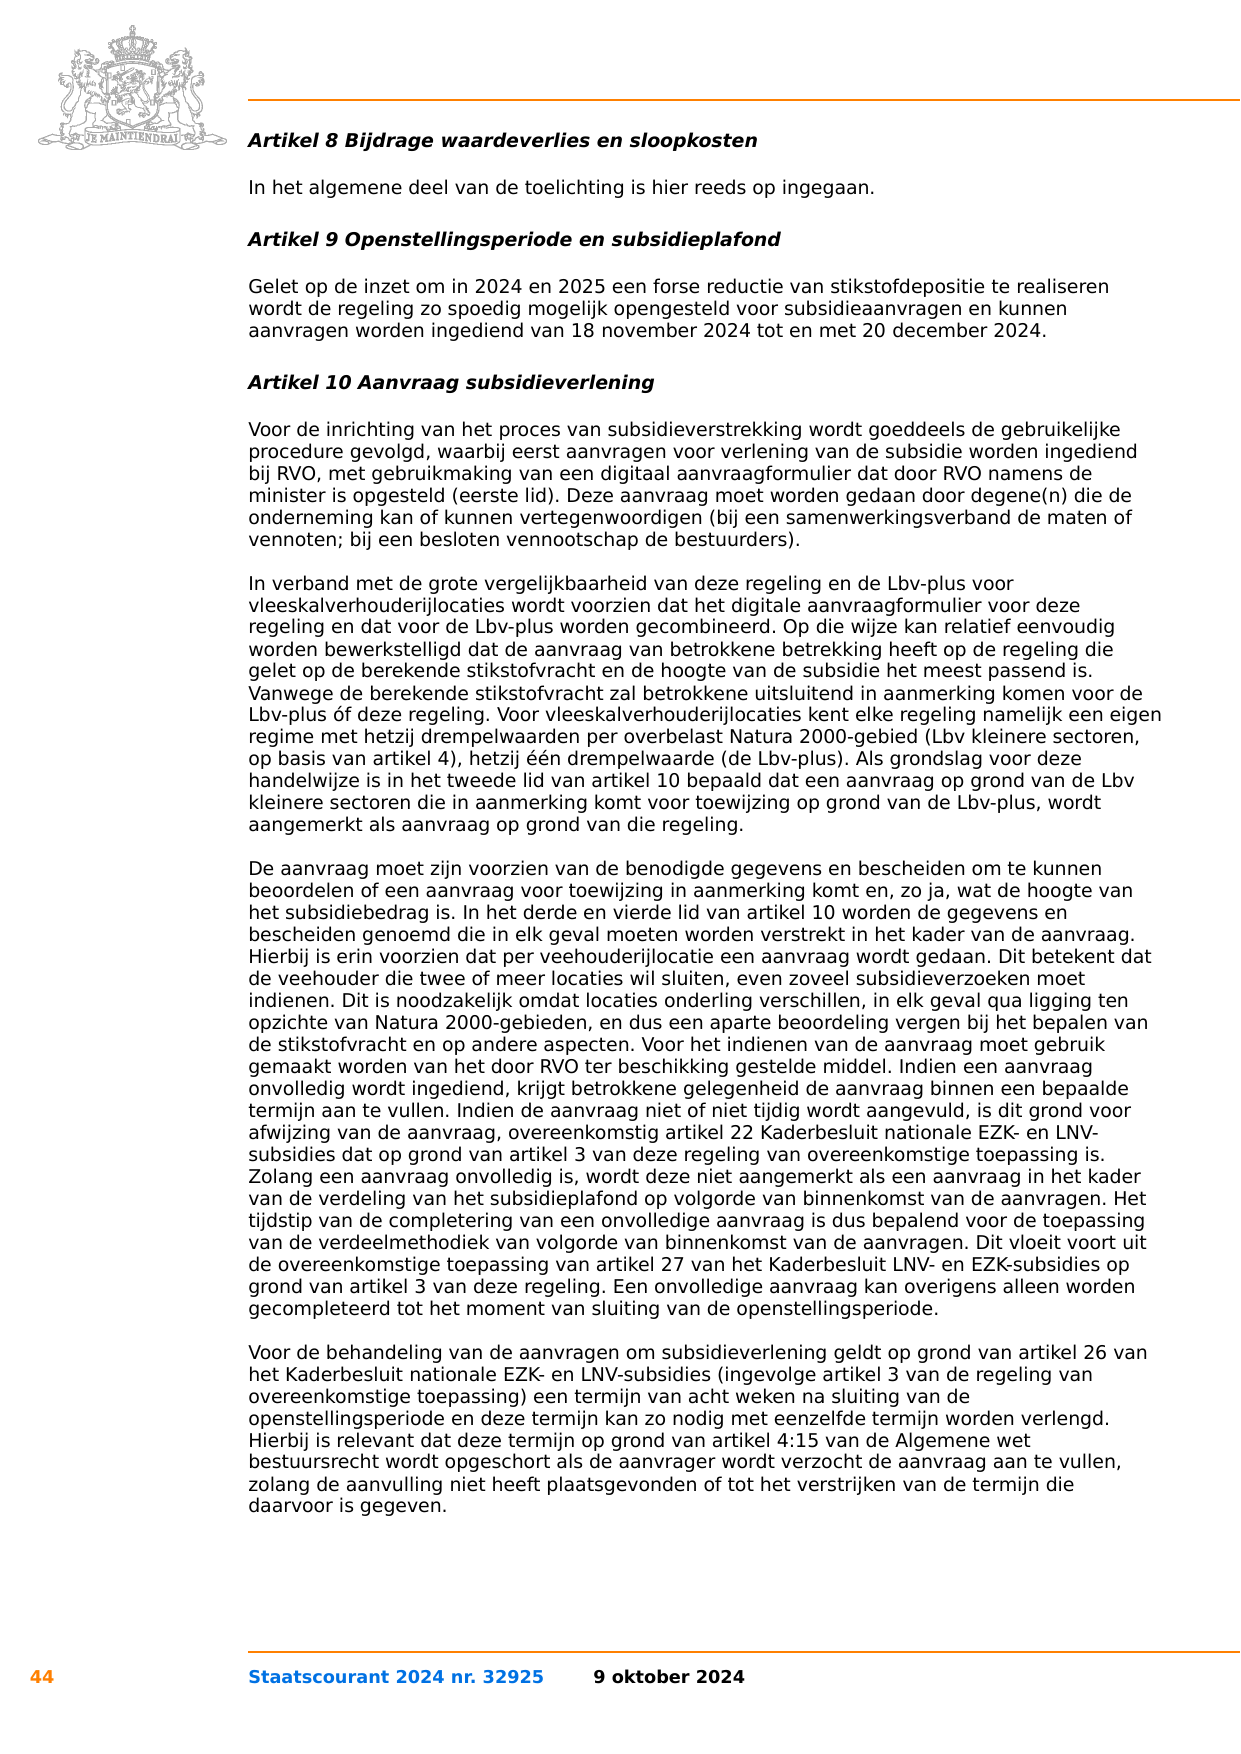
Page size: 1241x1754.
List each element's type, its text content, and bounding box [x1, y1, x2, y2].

subtitle Artikel 9 Openstellingsperiode en subsidieplafond [248, 229, 1163, 251]
subtitle Artikel 10 Aanvraag subsidieverlening [248, 372, 1163, 394]
text De aanvraag moet zijn voorzien van de benodigde gegevens en bescheiden om te kunnen beoordelen of een aanvraag voor toewijzing in aanmerking komt en, zo ja, wat de hoogte van het subsidiebedrag is. In het derde en vierde lid van artikel 10 worden de gegevens en bescheiden genoemd die in elk geval moeten worden verstrekt in het kader van de aanvraag. Hierbij is erin voorzien dat per veehouderijlocatie een aanvraag wordt gedaan. Dit betekent dat de veehouder die twee of meer locaties wil sluiten, even zoveel subsidieverzoeken moet indienen. Dit is noodzakelijk omdat locaties onderling verschillen, in elk geval qua ligging ten opzichte van Natura 2000-gebieden, en dus een aparte beoordeling vergen bij het bepalen van de stikstofvracht en op andere aspecten. Voor het indienen van de aanvraag moet gebruik gemaakt worden van het door RVO ter beschikking gestelde middel. Indien een aanvraag onvolledig wordt ingediend, krijgt betrokkene gelegenheid de aanvraag binnen een bepaalde termijn aan te vullen. Indien de aanvraag niet of niet tijdig wordt aangevuld, is dit grond voor afwijzing van de aanvraag, overeenkomstig artikel 22 Kaderbesluit nationale EZK- en LNV-subsidies dat op grond van artikel 3 van deze regeling van overeenkomstige toepassing is. Zolang een aanvraag onvolledig is, wordt deze niet aangemerkt als een aanvraag in het kader van de verdeling van het subsidieplafond op volgorde van binnenkomst van de aanvragen. Het tijdstip van de completering van een onvolledige aanvraag is dus bepalend voor de toepassing van de verdeelmethodiek van volgorde van binnenkomst van de aanvragen. Dit vloeit voort uit de overeenkomstige toepassing van artikel 27 van het Kaderbesluit LNV- en EZK-subsidies op grond van artikel 3 van deze regeling. Een onvolledige aanvraag kan overigens alleen worden gecompleteerd tot het moment van sluiting van de openstellingsperiode. [248, 858, 1163, 1320]
text Voor de behandeling van de aanvragen om subsidieverlening geldt op grond van artikel 26 van het Kaderbesluit nationale EZK- en LNV-subsidies (ingevolge artikel 3 van de regeling van overeenkomstige toepassing) een termijn van acht weken na sluiting van de openstellingsperiode en deze termijn kan zo nodig met eenzelfde termijn worden verlengd. Hierbij is relevant dat deze termijn op grond van artikel 4:15 van de Algemene wet bestuursrecht wordt opgeschort als de aanvrager wordt verzocht de aanvraag aan te vullen, zolang de aanvulling niet heeft plaatsgevonden of tot het verstrijken van de termijn die daarvoor is gegeven. [248, 1342, 1163, 1517]
subtitle Artikel 8 Bijdrage waardeverlies en sloopkosten [248, 130, 1163, 152]
text In het algemene deel van de toelichting is hier reeds op ingegaan. [248, 177, 1163, 199]
text Voor de inrichting van het proces van subsidieverstrekking wordt goeddeels de gebruikelijke procedure gevolgd, waarbij eerst aanvragen voor verlening van de subsidie worden ingediend bij RVO, met gebruikmaking van een digitaal aanvraagformulier dat door RVO namens de minister is opgesteld (eerste lid). Deze aanvraag moet worden gedaan door degene(n) die de onderneming kan of kunnen vertegenwoordigen (bij een samenwerkingsverband de maten of vennoten; bij een besloten vennootschap de bestuurders). [248, 419, 1163, 551]
picture [38, 25, 227, 150]
text Gelet op de inzet om in 2024 en 2025 een forse reductie van stikstofdepositie te realiseren wordt de regeling zo spoedig mogelijk opengesteld voor subsidieaanvragen en kunnen aanvragen worden ingediend van 18 november 2024 tot en met 20 december 2024. [248, 276, 1163, 342]
text In verband met de grote vergelijkbaarheid van deze regeling en de Lbv-plus voor vleeskalverhouderijlocaties wordt voorzien dat het digitale aanvraagformulier voor deze regeling en dat voor de Lbv-plus worden gecombineerd. Op die wijze kan relatief eenvoudig worden bewerkstelligd dat de aanvraag van betrokkene betrekking heeft op de regeling die gelet op de berekende stikstofvracht en de hoogte van de subsidie het meest passend is. Vanwege de berekende stikstofvracht zal betrokkene uitsluitend in aanmerking komen voor de Lbv-plus óf deze regeling. Voor vleeskalverhouderijlocaties kent elke regeling namelijk een eigen regime met hetzij drempelwaarden per overbelast Natura 2000-gebied (Lbv kleinere sectoren, op basis van artikel 4), hetzij één drempelwaarde (de Lbv-plus). Als grondslag voor deze handelwijze is in het tweede lid van artikel 10 bepaald dat een aanvraag op grond van de Lbv kleinere sectoren die in aanmerking komt voor toewijzing op grond van de Lbv-plus, wordt aangemerkt als aanvraag op grond van die regeling. [248, 572, 1163, 836]
